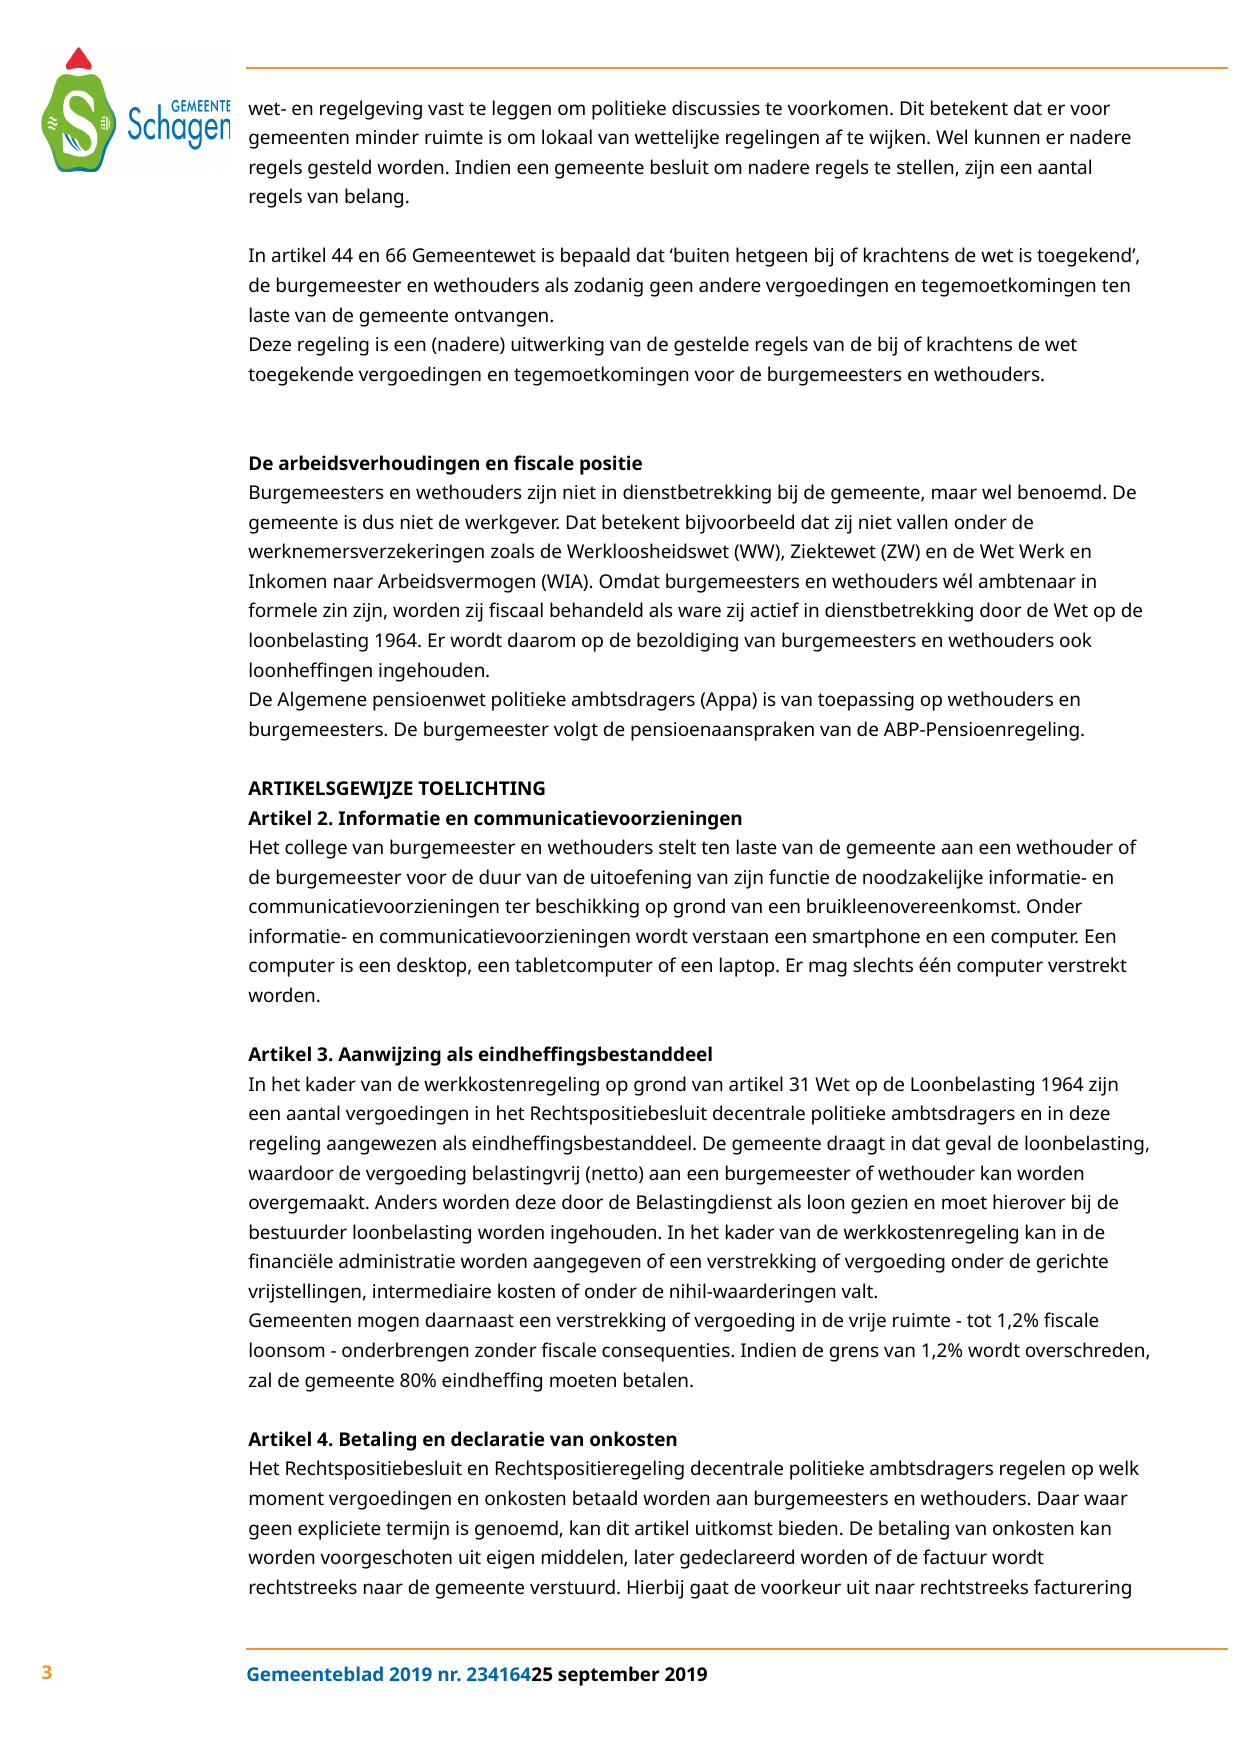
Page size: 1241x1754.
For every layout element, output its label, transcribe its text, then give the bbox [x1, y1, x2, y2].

text De Algemene pensioenwet politieke ambtsdragers (Appa) is van toepassing op wethouders en burgemeesters. De burgemeester volgt de pensioenaanspraken van de ABP-Pensioenregeling. [248, 686, 1152, 742]
text Artikel 2. Informatie en communicatievoorzieningen [248, 805, 1152, 831]
text Artikel 4. Betaling en declaratie van onkosten [248, 1426, 1152, 1452]
picture [41, 47, 231, 172]
text wet- en regelgeving vast te leggen om politieke discussies te voorkomen. Dit betekent dat er voor gemeenten minder ruimte is om lokaal van wettelijke regelingen af te wijken. Wel kunnen er nadere regels gesteld worden. Indien een gemeente besluit om nadere regels te stellen, zijn een aantal regels van belang. [248, 95, 1152, 209]
text Het college van burgemeester en wethouders stelt ten laste van de gemeente aan een wethouder of de burgemeester voor de duur van de uitoefening van zijn functie de noodzakelijke informatie- en communicatievoorzieningen ter beschikking op grond van een bruikleenovereenkomst. Onder informatie- en communicatievoorzieningen wordt verstaan een smartphone en een computer. Een computer is een desktop, een tabletcomputer of een laptop. Er mag slechts één computer verstrekt worden. [248, 834, 1152, 1008]
text Artikel 3. Aanwijzing als eindheffingsbestanddeel [248, 1041, 1152, 1067]
text Deze regeling is een (nadere) uitwerking van de gestelde regels van de bij of krachtens de wet toegekende vergoedingen en tegemoetkomingen voor de burgemeesters en wethouders. [248, 331, 1152, 387]
text In artikel 44 en 66 Gemeentewet is bepaald dat ‘buiten hetgeen bij of krachtens de wet is toegekend’, de burgemeester en wethouders als zodanig geen andere vergoedingen en tegemoetkomingen ten laste van de gemeente ontvangen. [248, 243, 1152, 328]
text Het Rechtspositiebesluit en Rechtspositieregeling decentrale politieke ambtsdragers regelen op welk moment vergoedingen en onkosten betaald worden aan burgemeesters en wethouders. Daar waar geen expliciete termijn is genoemd, kan dit artikel uitkomst bieden. De betaling van onkosten kan worden voorgeschoten uit eigen middelen, later gedeclareerd worden of de factuur wordt rechtstreeks naar de gemeente verstuurd. Hierbij gaat de voorkeur uit naar rechtstreeks facturering [248, 1456, 1152, 1600]
text ARTIKELSGEWIJZE TOELICHTING [248, 775, 1152, 801]
text In het kader van de werkkostenregeling op grond van artikel 31 Wet op de Loonbelasting 1964 zijn een aantal vergoedingen in het Rechtspositiebesluit decentrale politieke ambtsdragers en in deze regeling aangewezen als eindheffingsbestanddeel. De gemeente draagt in dat geval de loonbelasting, waardoor de vergoeding belastingvrij (netto) aan een burgemeester of wethouder kan worden overgemaakt. Anders worden deze door de Belastingdienst als loon gezien en moet hierover bij de bestuurder loonbelasting worden ingehouden. In het kader van de werkkostenregeling kan in de financiële administratie worden aangegeven of een verstrekking of vergoeding onder de gerichte vrijstellingen, intermediaire kosten of onder de nihil-waarderingen valt. [248, 1071, 1152, 1304]
text De arbeidsverhoudingen en fiscale positie [248, 450, 1152, 476]
text Burgemeesters en wethouders zijn niet in dienstbetrekking bij de gemeente, maar wel benoemd. De gemeente is dus niet de werkgever. Dat betekent bijvoorbeeld dat zij niet vallen onder de werknemersverzekeringen zoals de Werkloosheidswet (WW), Ziektewet (ZW) en de Wet Werk en Inkomen naar Arbeidsvermogen (WIA). Omdat burgemeesters en wethouders wél ambtenaar in formele zin zijn, worden zij fiscaal behandeld als ware zij actief in dienstbetrekking door de Wet op de loonbelasting 1964. Er wordt daarom op de bezoldiging van burgemeesters en wethouders ook loonheffingen ingehouden. [248, 479, 1152, 683]
text Gemeenten mogen daarnaast een verstrekking of vergoeding in de vrije ruimte - tot 1,2% fiscale loonsom - onderbrengen zonder fiscale consequenties. Indien de grens van 1,2% wordt overschreden, zal de gemeente 80% eindheffing moeten betalen. [248, 1308, 1152, 1393]
